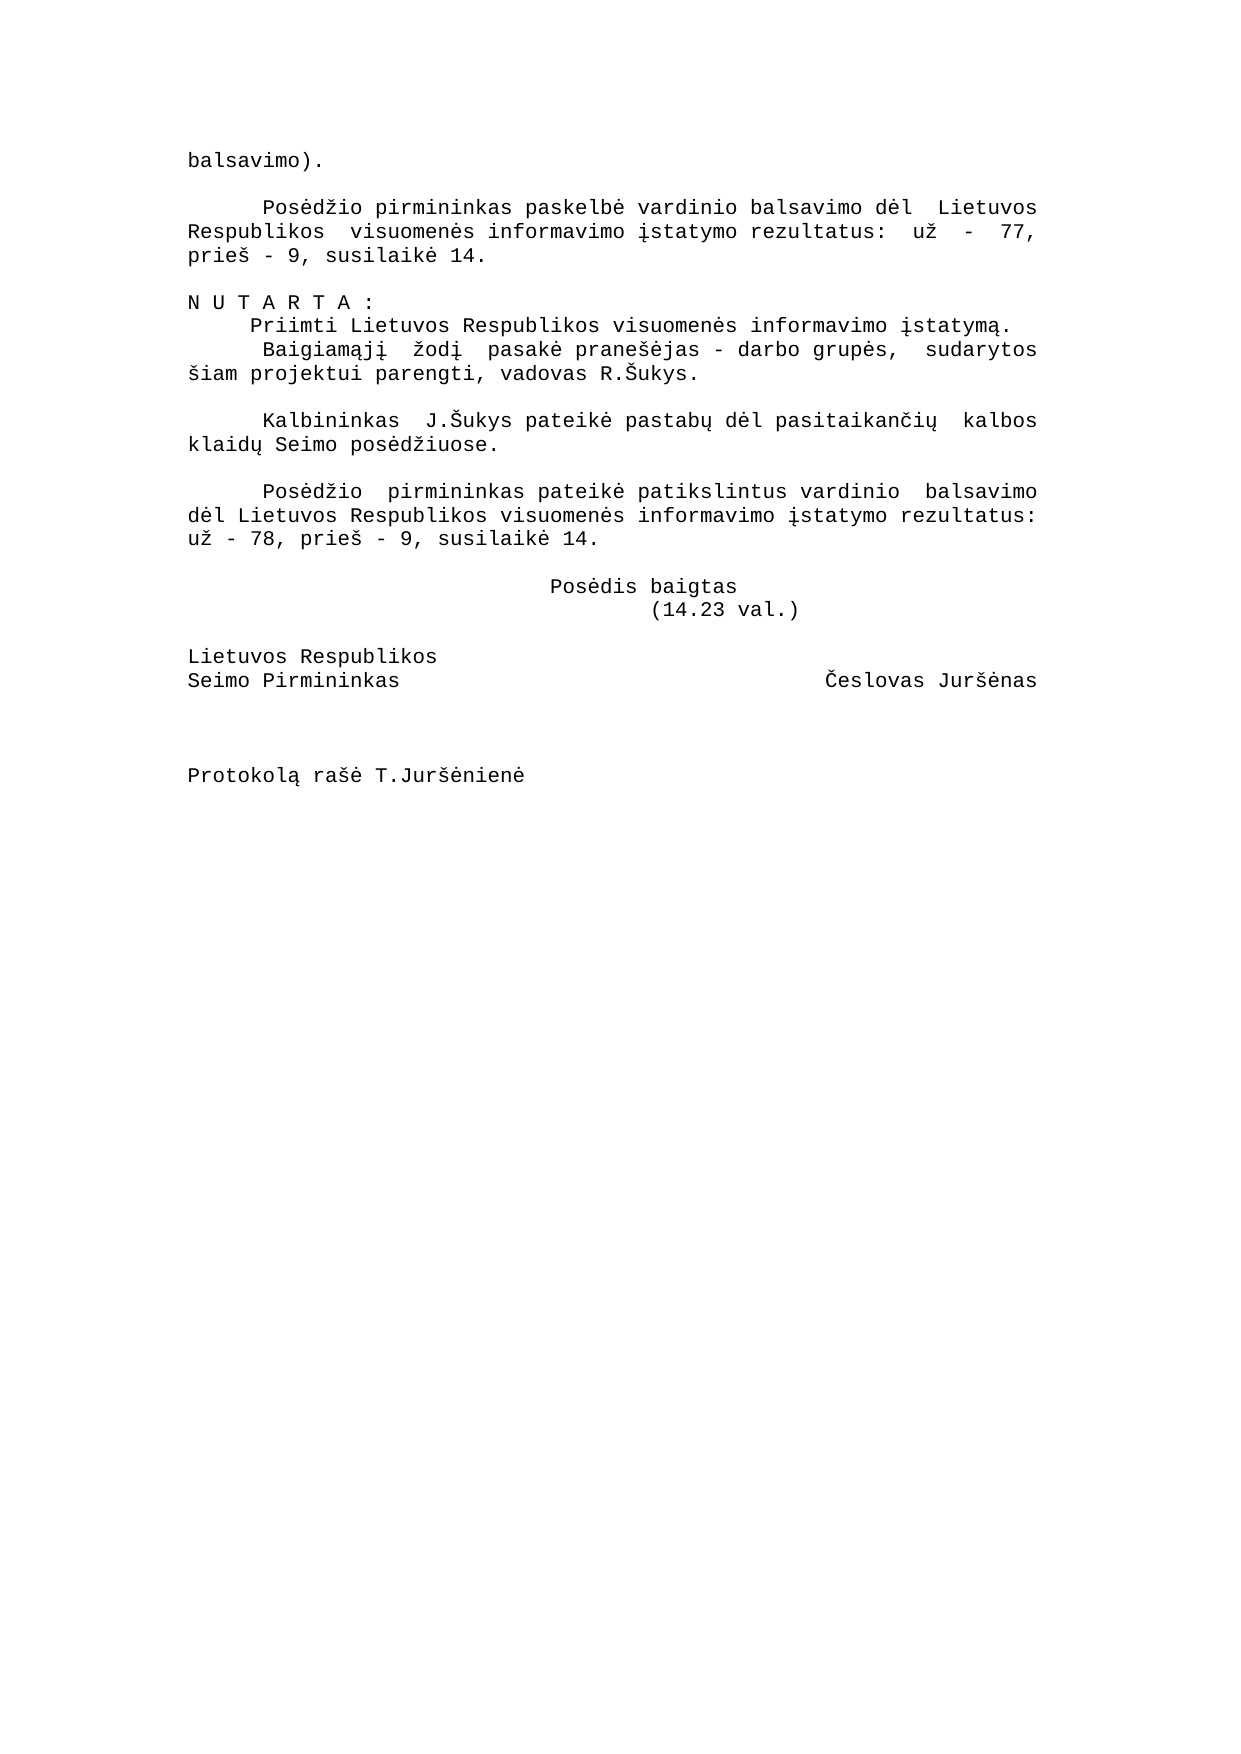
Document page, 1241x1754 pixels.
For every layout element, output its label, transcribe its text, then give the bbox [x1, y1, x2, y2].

text Posėdžio pirmininkas pateikė patikslintus vardinio balsavimo [187, 481, 1053, 505]
text Posėdis baigtas [187, 576, 1053, 599]
text balsavimo). [187, 150, 1053, 174]
text Posėdžio pirmininkas paskelbė vardinio balsavimo dėl Lietuvos [187, 197, 1053, 221]
text Priimti Lietuvos Respublikos visuomenės informavimo įstatymą. [187, 316, 1053, 339]
text Seimo Pirmininkas Česlovas Juršėnas [187, 670, 1053, 694]
text Protokolą rašė T.Juršėnienė [187, 765, 1053, 788]
text (14.23 val.) [187, 599, 1053, 623]
text Kalbininkas J.Šukys pateikė pastabų dėl pasitaikančių kalbos [187, 410, 1053, 434]
text šiam projektui parengti, vadovas R.Šukys. [187, 363, 1053, 386]
text klaidų Seimo posėdžiuose. [187, 434, 1053, 457]
text Baigiamąjį žodį pasakė pranešėjas - darbo grupės, sudarytos [187, 339, 1053, 363]
text prieš - 9, susilaikė 14. [187, 244, 1053, 268]
text dėl Lietuvos Respublikos visuomenės informavimo įstatymo rezultatus: [187, 505, 1053, 528]
text Respublikos visuomenės informavimo įstatymo rezultatus: už - 77, [187, 221, 1053, 244]
text N U T A R T A : [187, 292, 1053, 316]
text Lietuvos Respublikos [187, 647, 1053, 670]
text už - 78, prieš - 9, susilaikė 14. [187, 528, 1053, 552]
